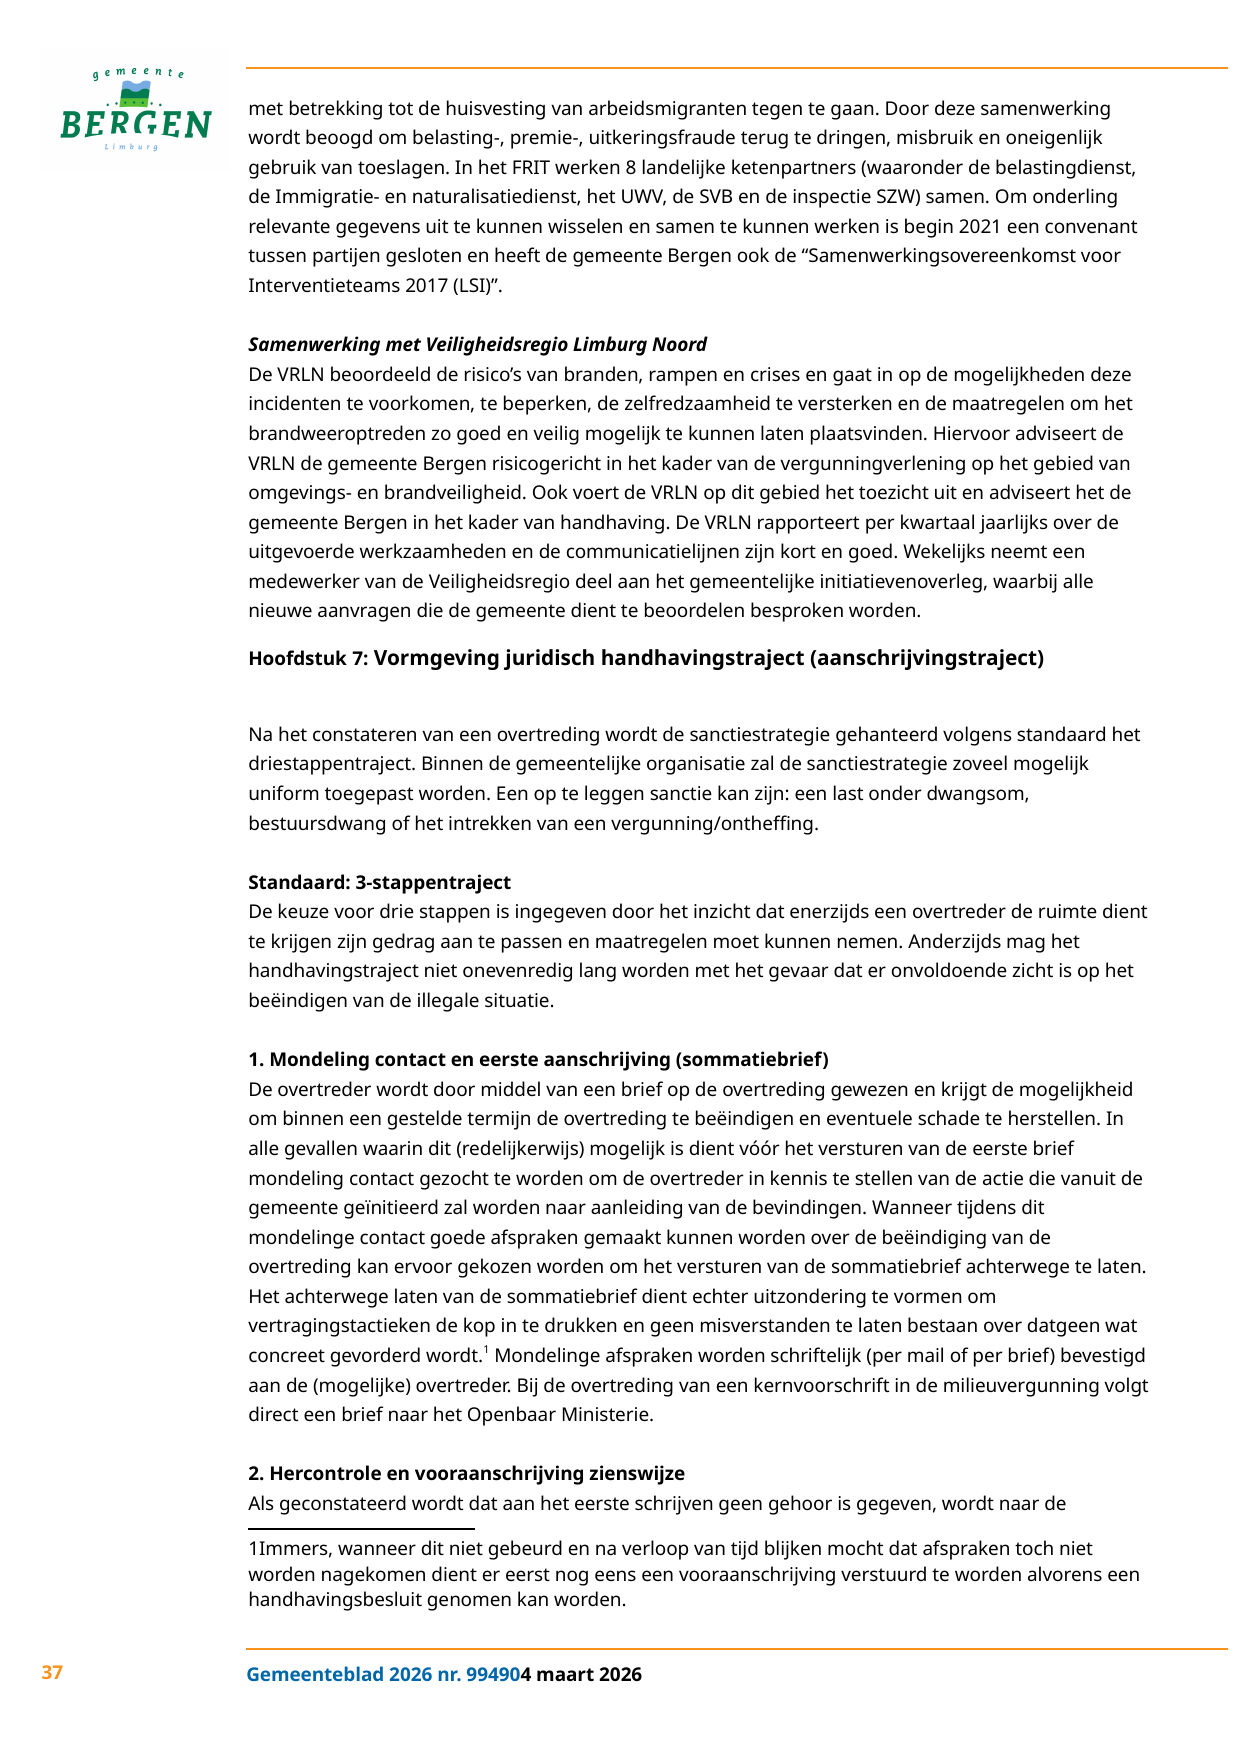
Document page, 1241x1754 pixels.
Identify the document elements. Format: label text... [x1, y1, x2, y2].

text De VRLN beoordeeld de risico’s van branden, rampen en crises en gaat in op de mogelijkheden deze incidenten te voorkomen, te beperken, de zelfredzaamheid te versterken en de maatregelen om het brandweeroptreden zo goed en veilig mogelijk te kunnen laten plaatsvinden. Hiervoor adviseert de VRLN de gemeente Bergen risicogericht in het kader van de vergunningverlening op het gebied van omgevings- en brandveiligheid. Ook voert de VRLN op dit gebied het toezicht uit en adviseert het de gemeente Bergen in het kader van handhaving. De VRLN rapporteert per kwartaal jaarlijks over de uitgevoerde werkzaamheden en de communicatielijnen zijn kort en goed. Wekelijks neemt een medewerker van de Veiligheidsregio deel aan het gemeentelijke initiatievenoverleg, waarbij alle nieuwe aanvragen die de gemeente dient te beoordelen besproken worden. [248, 361, 1152, 623]
picture [41, 47, 231, 172]
text Immers, wanneer dit niet gebeurd en na verloop van tijd blijken mocht dat afspraken toch niet worden nagekomen dient er eerst nog eens een vooraanschrijving verstuurd te worden alvorens een handhavingsbesluit genomen kan worden. [248, 1535, 1152, 1612]
text 2. Hercontrole en vooraanschrijving zienswijze [248, 1461, 1152, 1486]
text Na het constateren van een overtreding wordt de sanctiestrategie gehanteerd volgens standaard het driestappentraject. Binnen de gemeentelijke organisatie zal de sanctiestrategie zoveel mogelijk uniform toegepast worden. Een op te leggen sanctie kan zijn: een last onder dwangsom, bestuursdwang of het intrekken van een vergunning/ontheffing. [248, 721, 1152, 836]
text Standaard: 3-stappentraject [248, 869, 1152, 895]
text De overtreder wordt door middel van een brief op de overtreding gewezen en krijgt de mogelijkheid om binnen een gestelde termijn de overtreding te beëindigen en eventuele schade te herstellen. In alle gevallen waarin dit (redelijkerwijs) mogelijk is dient vóór het versturen van de eerste brief mondeling contact gezocht te worden om de overtreder in kennis te stellen van de actie die vanuit de gemeente geïnitieerd zal worden naar aanleiding van de bevindingen. Wanneer tijdens dit mondelinge contact goede afspraken gemaakt kunnen worden over de beëindiging van de overtreding kan ervoor gekozen worden om het versturen van de sommatiebrief achterwege te laten. Het achterwege laten van de sommatiebrief dient echter uitzondering te vormen om vertragingstactieken de kop in te drukken en geen misverstanden te laten bestaan over datgeen wat concreet gevorderd wordt. Mondelinge afspraken worden schriftelijk (per mail of per brief) bevestigd aan de (mogelijke) overtreder. Bij de overtreding van een kernvoorschrift in de milieuvergunning volgt direct een brief naar het Openbaar Ministerie. [248, 1076, 1152, 1427]
text met betrekking tot de huisvesting van arbeidsmigranten tegen te gaan. Door deze samenwerking wordt beoogd om belasting-, premie-, uitkeringsfraude terug te dringen, misbruik en oneigenlijk gebruik van toeslagen. In het FRIT werken 8 landelijke ketenpartners (waaronder de belastingdienst, de Immigratie- en naturalisatiedienst, het UWV, de SVB en de inspectie SZW) samen. Om onderling relevante gegevens uit te kunnen wisselen en samen te kunnen werken is begin 2021 een convenant tussen partijen gesloten en heeft de gemeente Bergen ook de “Samenwerkingsovereenkomst voor Interventieteams 2017 (LSI)”. [248, 95, 1152, 298]
text Hoofdstuk 7: Vormgeving juridisch handhavingstraject (aanschrijvingstraject) [248, 643, 1152, 672]
text Samenwerking met Veiligheidsregio Limburg Noord [248, 331, 1152, 357]
text Als geconstateerd wordt dat aan het eerste schrijven geen gehoor is gegeven, wordt naar de [248, 1490, 1152, 1516]
text 1. Mondeling contact en eerste aanschrijving (sommatiebrief) [248, 1046, 1152, 1072]
text De keuze voor drie stappen is ingegeven door het inzicht dat enerzijds een overtreder de ruimte dient te krijgen zijn gedrag aan te passen en maatregelen moet kunnen nemen. Anderzijds mag het handhavingstraject niet onevenredig lang worden met het gevaar dat er onvoldoende zicht is op het beëindigen van de illegale situatie. [248, 898, 1152, 1013]
